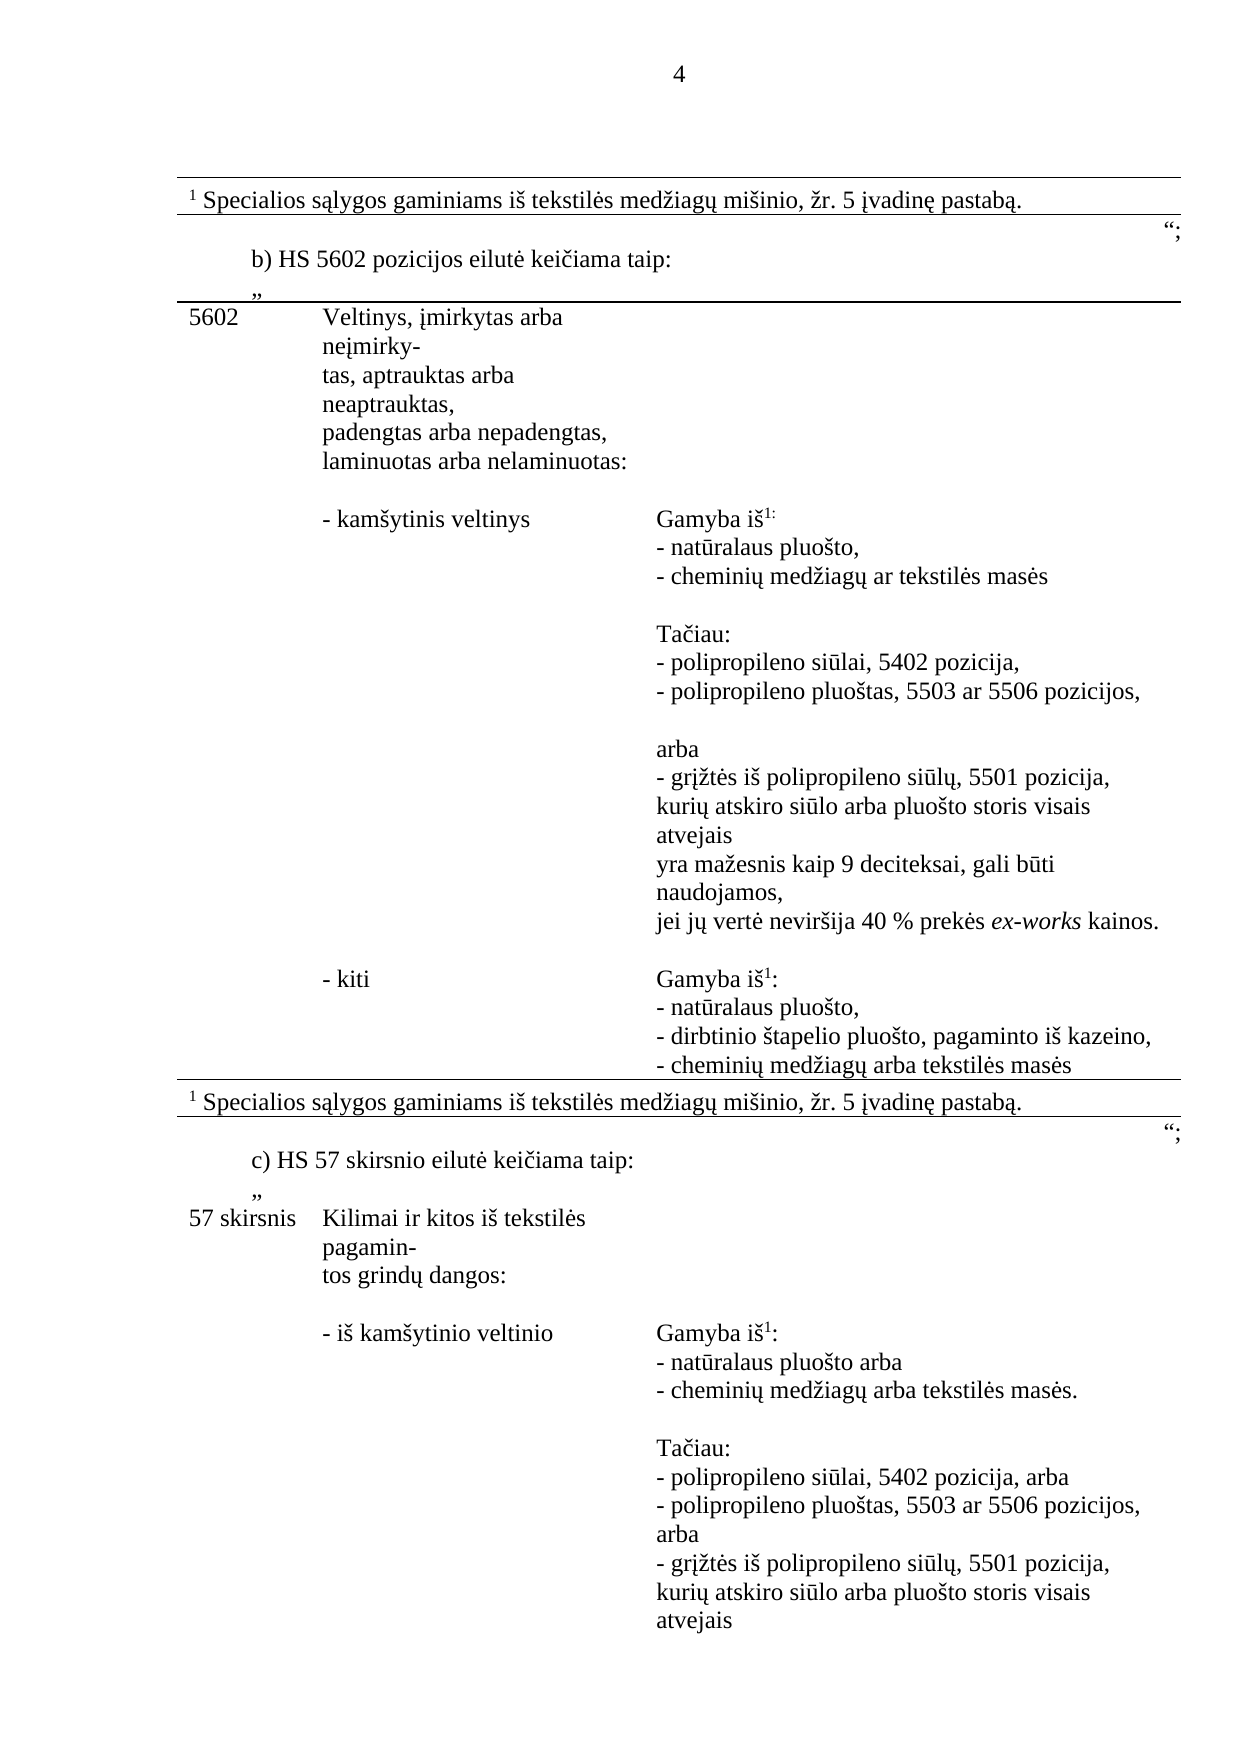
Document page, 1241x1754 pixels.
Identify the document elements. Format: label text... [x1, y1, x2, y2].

table_cell [311, 1577, 645, 1634]
table_cell [177, 504, 311, 532]
table_cell - iš kamšytinio veltinio [311, 1318, 645, 1347]
table_cell [311, 1347, 645, 1376]
table_cell [177, 446, 311, 475]
table_cell [177, 475, 311, 504]
table_cell [311, 1462, 645, 1491]
table_cell [177, 590, 311, 619]
table_cell [177, 1404, 311, 1433]
text „ [177, 273, 1181, 301]
table_cell [177, 849, 311, 906]
table_cell [645, 360, 1181, 417]
table_cell [311, 906, 645, 935]
table_cell [311, 1404, 645, 1433]
table_cell - polipropileno siūlai, 5402 pozicija, [645, 648, 1181, 676]
table_cell [311, 1548, 645, 1577]
table_cell - kamšytinis veltinys [311, 504, 645, 532]
table_cell [311, 734, 645, 762]
table_cell [311, 935, 645, 964]
table_cell - polipropileno pluoštas, 5503 ar 5506 pozicijos, [645, 676, 1181, 705]
table_cell [177, 935, 311, 964]
table_cell [311, 1491, 645, 1548]
table_cell [177, 1021, 311, 1050]
table_cell 1 Specialios sąlygos gaminiams iš tekstilės medžiagų mišinio, žr. 5 įvadinę pastabą. [177, 1080, 1181, 1116]
table_cell - cheminių medžiagų arba tekstilės masės [645, 1050, 1181, 1079]
table_cell [177, 906, 311, 935]
text b) HS 5602 pozicijos eilutė keičiama taip: [177, 244, 1181, 273]
table_header [645, 1203, 1181, 1261]
table_cell - cheminių medžiagų arba tekstilės masės. [645, 1376, 1181, 1404]
table_cell [311, 619, 645, 647]
table_cell [645, 1289, 1181, 1318]
table_cell - polipropileno siūlai, 5402 pozicija, arba [645, 1462, 1181, 1491]
table_cell - natūralaus pluošto arba [645, 1347, 1181, 1376]
table_cell [177, 1050, 311, 1079]
table_cell - cheminių medžiagų ar tekstilės masės [645, 561, 1181, 590]
table_cell [645, 446, 1181, 475]
table_cell [311, 993, 645, 1021]
table_header 5602 [177, 303, 311, 360]
table_cell [311, 763, 645, 791]
table_cell Tačiau: [645, 1433, 1181, 1462]
table_cell - natūralaus pluošto, [645, 533, 1181, 561]
table_cell - natūralaus pluošto, [645, 993, 1181, 1021]
text c) HS 57 skirsnio eilutė keičiama taip: [177, 1146, 1181, 1174]
table_cell [177, 360, 311, 417]
table_cell [177, 993, 311, 1021]
table_cell arba [645, 734, 1181, 762]
table_cell [177, 705, 311, 734]
table_cell [311, 1376, 645, 1404]
table_cell Gamyba iš1: [645, 1318, 1181, 1347]
table_cell kurių atskiro siūlo arba pluošto storis visais atvejais [645, 791, 1181, 849]
table_cell [311, 1289, 645, 1318]
text “; [177, 1117, 1181, 1146]
table_cell laminuotas arba nelaminuotas: [311, 446, 645, 475]
table_cell Gamyba iš1: [645, 504, 1181, 532]
table_cell [177, 1376, 311, 1404]
table_cell [177, 1289, 311, 1318]
table_cell jei jų vertė neviršija 40 % prekės ex-works kainos. [645, 906, 1181, 935]
table_cell [177, 1261, 311, 1289]
table_cell [311, 849, 645, 906]
table_cell [177, 763, 311, 791]
table_cell tos grindų dangos: [311, 1261, 645, 1289]
table_cell - grįžtės iš polipropileno siūlų, 5501 pozicija, [645, 763, 1181, 791]
table_cell [645, 1404, 1181, 1433]
table_cell kurių atskiro siūlo arba pluošto storis visais atvejais [645, 1577, 1181, 1634]
table_header Veltinys, įmirkytas arba neįmirky- [311, 303, 645, 360]
table_cell [177, 561, 311, 590]
table_cell tas, aptrauktas arba neaptrauktas, [311, 360, 645, 417]
table_cell [311, 475, 645, 504]
table_cell [645, 475, 1181, 504]
table_cell [645, 418, 1181, 446]
table_cell [177, 1548, 311, 1577]
table_cell [177, 964, 311, 992]
table_cell Gamyba iš1: [645, 964, 1181, 992]
table_cell [177, 418, 311, 446]
table_cell [645, 590, 1181, 619]
table_cell [177, 1462, 311, 1491]
table_cell [311, 1021, 645, 1050]
table_cell [177, 734, 311, 762]
table_cell [177, 791, 311, 849]
table_cell [177, 619, 311, 647]
table_cell [311, 1050, 645, 1079]
table_cell [645, 705, 1181, 734]
table_cell [311, 705, 645, 734]
table_cell [177, 648, 311, 676]
table_header 57 skirsnis [177, 1203, 311, 1261]
table_cell [177, 1347, 311, 1376]
table_cell [311, 676, 645, 705]
text “; [177, 215, 1181, 244]
table_cell [645, 935, 1181, 964]
table_cell [177, 1491, 311, 1548]
table_cell - kiti [311, 964, 645, 992]
table_cell [311, 791, 645, 849]
table_cell - grįžtės iš polipropileno siūlų, 5501 pozicija, [645, 1548, 1181, 1577]
table_cell - polipropileno pluoštas, 5503 ar 5506 pozicijos, arba [645, 1491, 1181, 1548]
table_cell [177, 533, 311, 561]
table_cell padengtas arba nepadengtas, [311, 418, 645, 446]
table_cell [177, 1577, 311, 1634]
table_cell yra mažesnis kaip 9 deciteksai, gali būti naudojamos, [645, 849, 1181, 906]
table_header [645, 303, 1181, 360]
table_cell [177, 1433, 311, 1462]
table_cell [311, 533, 645, 561]
table_cell 1 Specialios sąlygos gaminiams iš tekstilės medžiagų mišinio, žr. 5 įvadinę pastabą. [177, 178, 1181, 214]
table_cell [645, 1261, 1181, 1289]
table_cell [177, 1318, 311, 1347]
table_cell [311, 590, 645, 619]
table_cell - dirbtinio štapelio pluošto, pagaminto iš kazeino, [645, 1021, 1181, 1050]
table_cell [311, 648, 645, 676]
table_header Kilimai ir kitos iš tekstilės pagamin- [311, 1203, 645, 1261]
table_cell [311, 1433, 645, 1462]
table_cell [177, 676, 311, 705]
text „ [177, 1174, 1181, 1203]
table_cell [311, 561, 645, 590]
table_cell Tačiau: [645, 619, 1181, 647]
